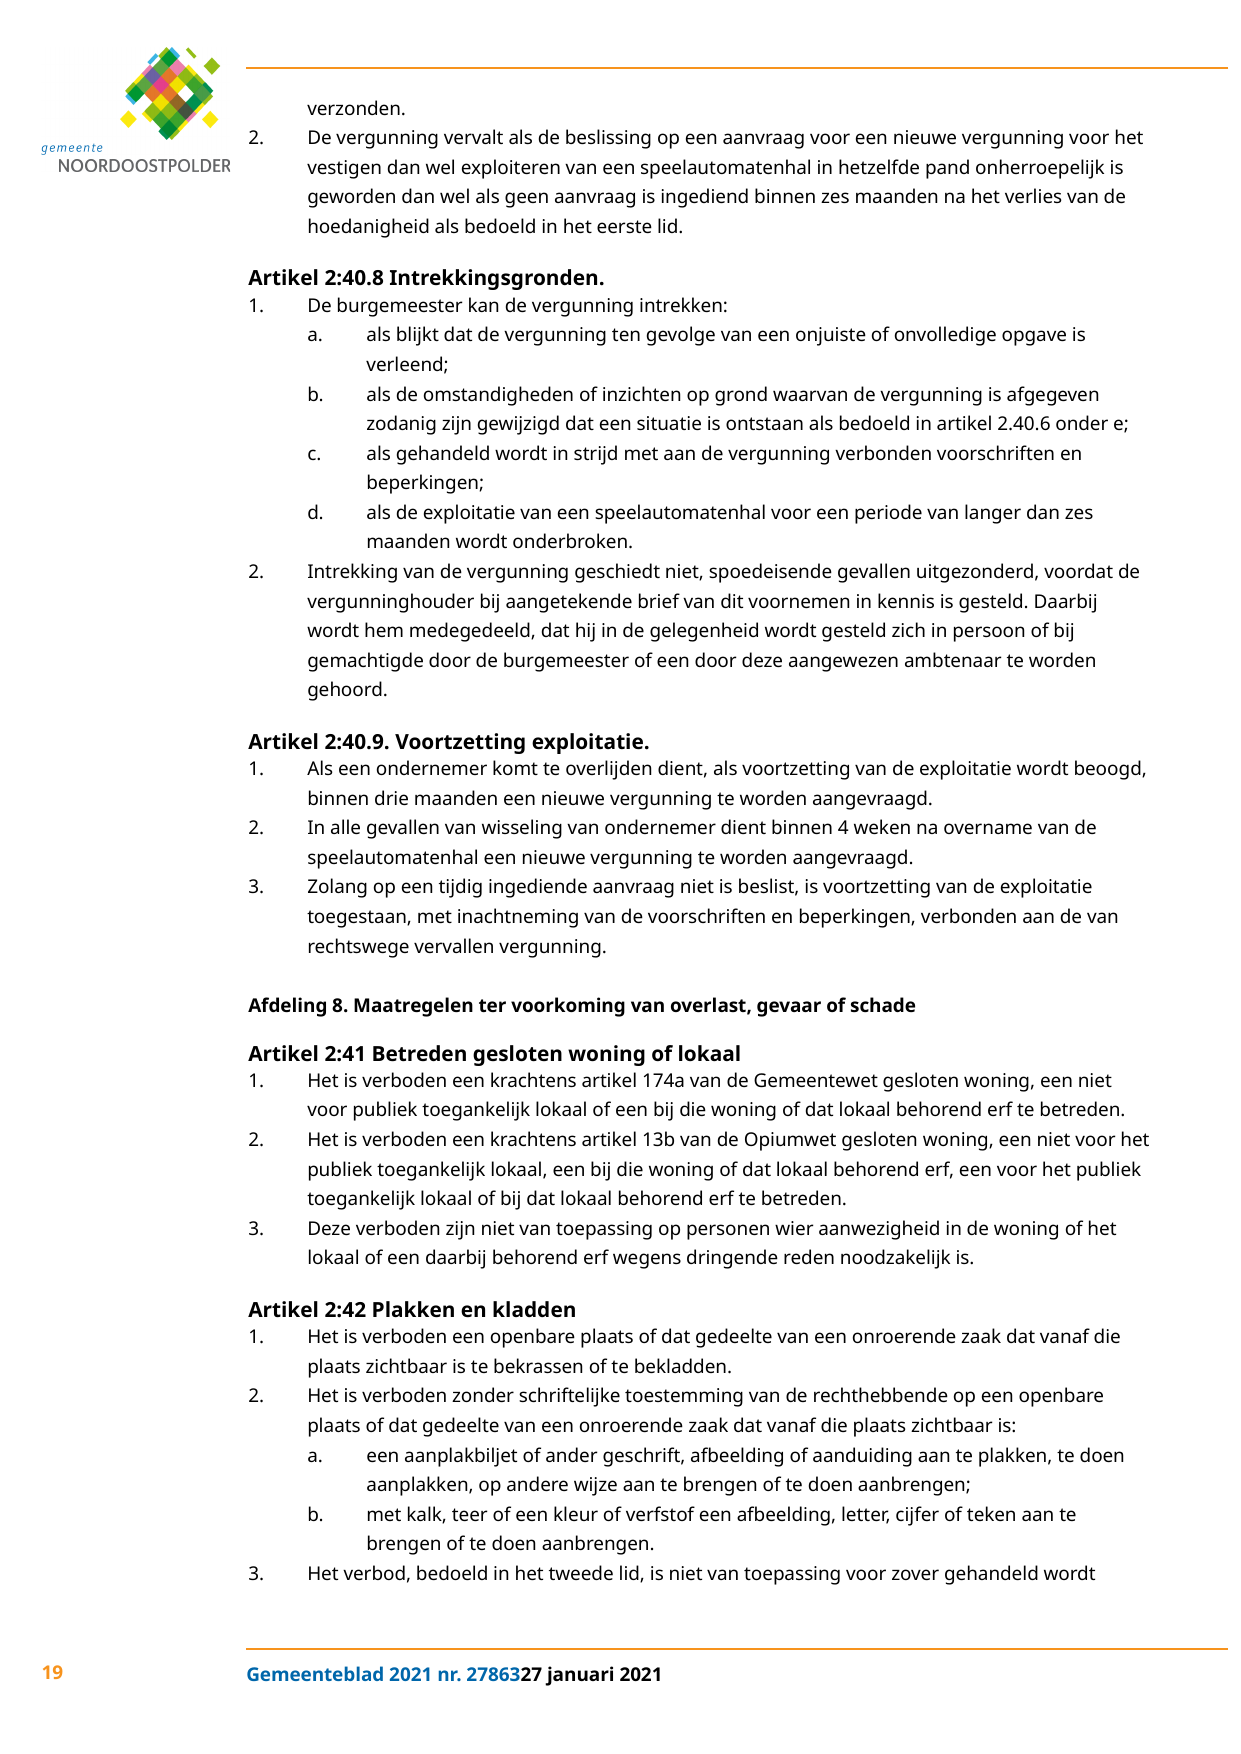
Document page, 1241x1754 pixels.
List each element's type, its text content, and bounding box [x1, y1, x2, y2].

list De vergunning vervalt als de beslissing op een aanvraag voor een nieuwe vergunning voor het vestigen dan wel exploiteren van een speelautomatenhal in hetzelfde pand onherroepelijk is geworden dan wel als geen aanvraag is ingediend binnen zes maanden na het verlies van de hoedanigheid als bedoeld in het eerste lid. [248, 124, 1152, 239]
list verzonden. [248, 95, 1152, 121]
list een aanplakbiljet of ander geschrift, afbeelding of aanduiding aan te plakken, te doen aanplakken, op andere wijze aan te brengen of te doen aanbrengen; [307, 1442, 1152, 1497]
text Artikel 2:41 Betreden gesloten woning of lokaal [248, 1039, 1152, 1067]
list Het is verboden een krachtens artikel 13b van de Opiumwet gesloten woning, een niet voor het publiek toegankelijk lokaal, een bij die woning of dat lokaal behorend erf, een voor het publiek toegankelijk lokaal of bij dat lokaal behorend erf te betreden. [248, 1126, 1152, 1211]
list als de exploitatie van een speelautomatenhal voor een periode van langer dan zes maanden wordt onderbroken. [307, 499, 1152, 554]
list als de omstandigheden of inzichten op grond waarvan de vergunning is afgegeven zodanig zijn gewijzigd dat een situatie is ontstaan als bedoeld in artikel 2.40.6 onder e; [307, 381, 1152, 436]
text Afdeling 8. Maatregelen ter voorkoming van overlast, gevaar of schade [248, 992, 1152, 1018]
text Artikel 2:40.8 Intrekkingsgronden. [248, 263, 1152, 292]
picture [41, 47, 231, 172]
list Het is verboden zonder schriftelijke toestemming van de rechthebbende op een openbare plaats of dat gedeelte van een onroerende zaak dat vanaf die plaats zichtbaar is: [248, 1383, 1152, 1438]
list met kalk, teer of een kleur of verfstof een afbeelding, letter, cijfer of teken aan te brengen of te doen aanbrengen. [307, 1501, 1152, 1556]
list Zolang op een tijdig ingediende aanvraag niet is beslist, is voortzetting van de exploitatie toegestaan, met inachtneming van de voorschriften en beperkingen, verbonden aan de van rechtswege vervallen vergunning. [248, 874, 1152, 959]
list Het verbod, bedoeld in het tweede lid, is niet van toepassing voor zover gehandeld wordt [248, 1560, 1152, 1586]
list In alle gevallen van wisseling van ondernemer dient binnen 4 weken na overname van de speelautomatenhal een nieuwe vergunning te worden aangevraagd. [248, 814, 1152, 870]
text Artikel 2:40.9. Voortzetting exploitatie. [248, 727, 1152, 755]
list Als een ondernemer komt te overlijden dient, als voortzetting van de exploitatie wordt beoogd, binnen drie maanden een nieuwe vergunning te worden aangevraagd. [248, 755, 1152, 811]
text Artikel 2:42 Plakken en kladden [248, 1295, 1152, 1323]
list De burgemeester kan de vergunning intrekken: [248, 292, 1152, 318]
list Intrekking van de vergunning geschiedt niet, spoedeisende gevallen uitgezonderd, voordat de vergunninghouder bij aangetekende brief van dit voornemen in kennis is gesteld. Daarbij wordt hem medegedeeld, dat hij in de gelegenheid wordt gesteld zich in persoon of bij gemachtigde door de burgemeester of een door deze aangewezen ambtenaar te worden gehoord. [248, 558, 1152, 702]
list als blijkt dat de vergunning ten gevolge van een onjuiste of onvolledige opgave is verleend; [307, 322, 1152, 377]
list Het is verboden een krachtens artikel 174a van de Gemeentewet gesloten woning, een niet voor publiek toegankelijk lokaal of een bij die woning of dat lokaal behorend erf te betreden. [248, 1067, 1152, 1122]
list Het is verboden een openbare plaats of dat gedeelte van een onroerende zaak dat vanaf die plaats zichtbaar is te bekrassen of te bekladden. [248, 1323, 1152, 1379]
list Deze verboden zijn niet van toepassing op personen wier aanwezigheid in de woning of het lokaal of een daarbij behorend erf wegens dringende reden noodzakelijk is. [248, 1215, 1152, 1270]
list als gehandeld wordt in strijd met aan de vergunning verbonden voorschriften en beperkingen; [307, 440, 1152, 495]
